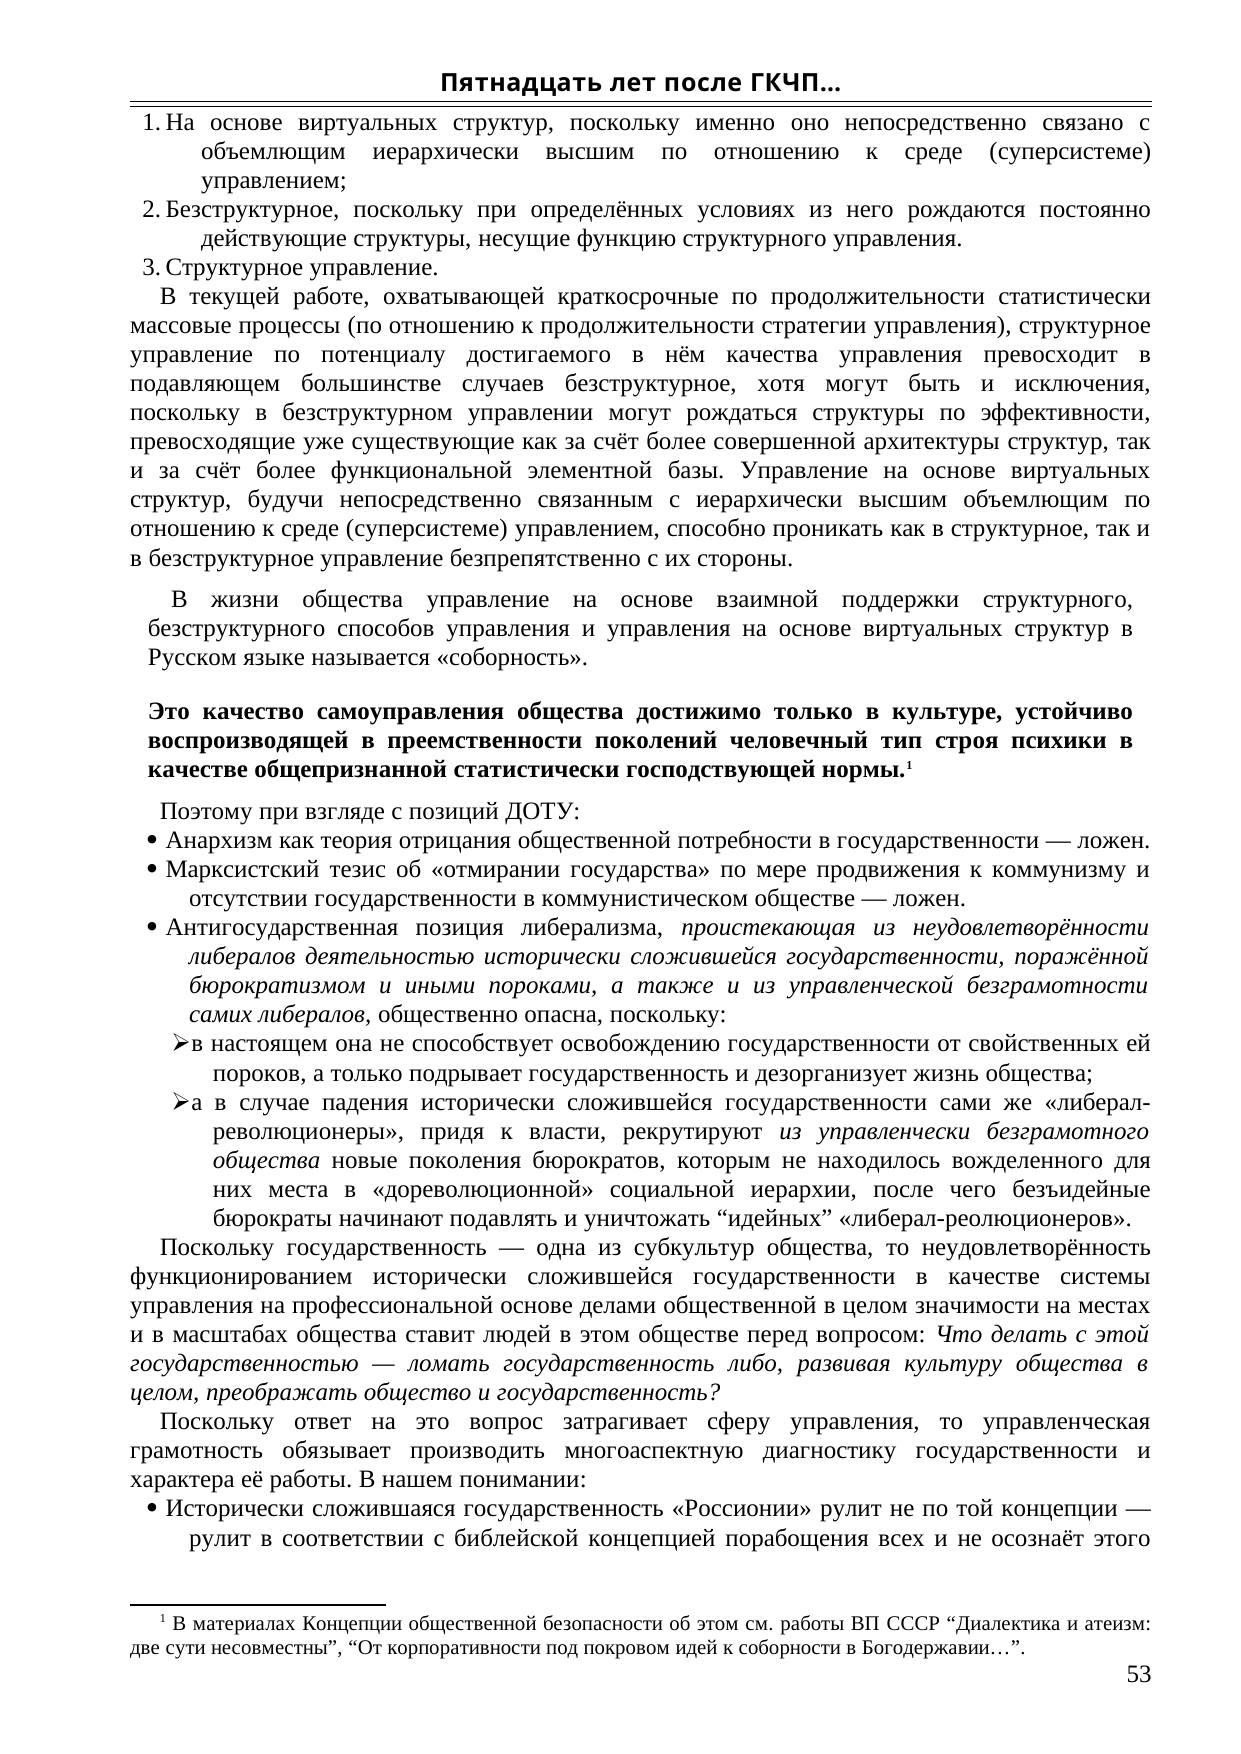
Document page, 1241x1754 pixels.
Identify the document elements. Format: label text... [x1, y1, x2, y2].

text Поэтому при взгляде с позиций ДОТУ: [130, 796, 1152, 825]
text Поскольку государственность — одна из субкультур общества, то неудовлетворённость функционированием исторически сложившейся государственности в качестве системы управления на профессиональной основе делами общественной в целом значимости на местах и в масштабах общества ставит людей в этом обществе перед вопросом: Что делать с этой государственностью — ломать государственность либо, развивая культуру общества в целом, преображать общество и государственность? [130, 1232, 1152, 1406]
list Структурное управление. [136, 252, 1152, 281]
list в настоящем она не способствует освобождению государственности от свойственных ей пороков, а только подрывает государственность и дезорганизует жизнь общества; [171, 1028, 1152, 1086]
list Марксистский тезис об «отмирании государства» по мере продвижения к коммунизму и отсутствии государственности в коммунистическом обществе — ложен. [148, 854, 1152, 912]
list Анархизм как теория отрицания общественной потребности в государственности — ложен. [148, 825, 1152, 854]
list а в случае падения исторически сложившейся государственности сами же «либерал-рево­люци­онеры», придя к власти, рекрутируют из управленчески безграмотного общества новые поколения бюрократов, которым не находилось вожделенного для них места в «дореволюционной» социальной иерархии, после чего безъидейные бюрократы начинают подавлять и уничтожать “идейных” «либерал-реолюционеров». [171, 1086, 1152, 1232]
list Безструктурное, поскольку при определённых условиях из него рождаются постоянно действующие структуры, несущие функцию структурного управления. [136, 194, 1152, 252]
text Поскольку ответ на это вопрос затрагивает сферу управления, то управленческая грамотность обязывает производить многоаспектную диагностику государственности и характера её работы. В нашем понимании: [130, 1406, 1152, 1493]
text В материалах Концепции общественной безопасности об этом см. работы ВП СССР “Диалектика и атеизм: две сути несовместны”, “От корпоративности под покровом идей к соборности в Богодержавии…”. [130, 1611, 1152, 1659]
list Антигосударственная позиция либерализма, проистекающая из неудовлетворённости либералов деятельностью исторически сложившейся государственности, поражённой бюрократизмом и иными пороками, а также и из управленческой безграмотности самих либералов, общественно опасна, поскольку: [148, 912, 1152, 1028]
list Исторически сложившаяся государственность «Россионии» рулит не по той концепции — рулит в соответствии с библейской концепцией порабощения всех и не осознаёт этого [148, 1493, 1152, 1551]
text Это качество самоуправления общества достижимо только в культуре, устойчиво воспроизводящей в преемственности поколений человечный тип строя психики в качестве общепризнанной статистически господствующей нормы. [148, 696, 1134, 783]
text В жизни общества управление на основе взаимной поддержки структурного, безструктурного способов управления и управления на основе виртуальных структур в Русском языке называется «соборность». [148, 584, 1134, 671]
text В текущей работе, охватывающей краткосрочные по продолжительности статистически массовые процессы (по отношению к продолжительности стратегии управления), структурное управление по потенциалу достигаемого в нём качества управления превосходит в подавляющем большинстве случаев безструктурное, хотя могут быть и исключения, поскольку в безструктурном управлении могут рождаться структуры по эффективности, превосходящие уже существующие как за счёт более совершенной архитектуры структур, так и за счёт более функциональной элементной базы. Управление на основе виртуальных структур, будучи непосредственно связанным с иерархически высшим объемлющим по отношению к среде (суперсистеме) управлением, способно проникать как в структурное, так и в безструктурное управление безпрепятственно с их стороны. [130, 281, 1152, 571]
list На основе виртуальных структур, поскольку именно оно непосредственно связано с объемлющим иерархически высшим по отношению к среде (суперсистеме) управлением; [136, 107, 1152, 194]
